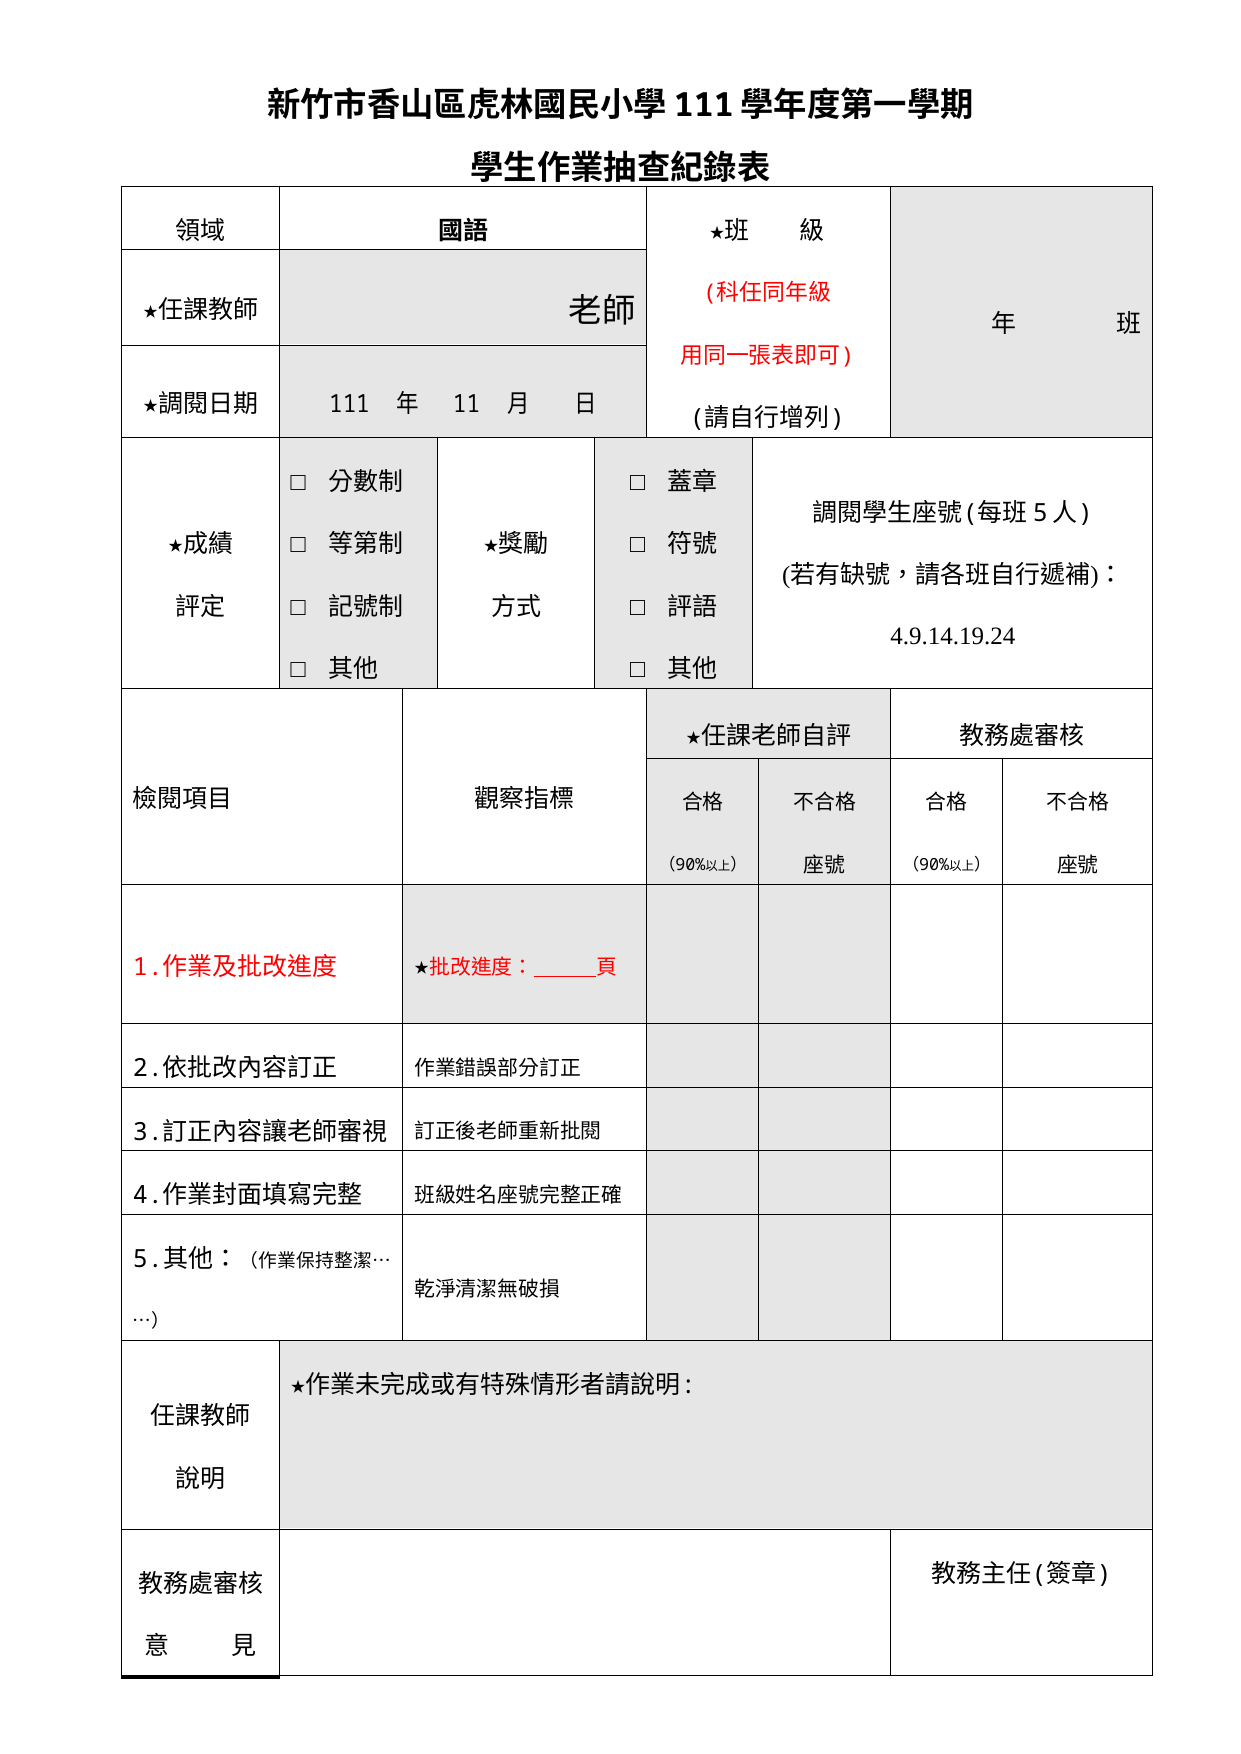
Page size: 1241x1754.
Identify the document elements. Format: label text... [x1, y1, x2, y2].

table_cell 3.訂正內容讓老師審視 [122, 1088, 402, 1150]
table_cell 訂正後老師重新批閱 [403, 1088, 646, 1150]
table_cell 5.其他：（作業保持整潔……） [122, 1215, 402, 1340]
table_cell [280, 1530, 890, 1674]
table_cell [647, 1088, 758, 1150]
table_cell 合格 （90%以上） [647, 759, 758, 884]
table_cell [647, 885, 758, 1023]
table_cell 不合格 座號 [759, 759, 890, 884]
table_cell 不合格 座號 [1003, 759, 1152, 884]
table_cell [1003, 885, 1152, 1023]
table_cell [891, 1215, 1002, 1340]
table_cell ★作業未完成或有特殊情形者請說明: [280, 1341, 1152, 1528]
table_cell [759, 1088, 890, 1150]
table_header 國語 [280, 187, 646, 249]
table_cell [647, 1151, 758, 1214]
table_cell 調閱學生座號(每班5人) (若有缺號，請各班自行遞補)： 4.9.14.19.24 [753, 438, 1152, 688]
table_cell [1003, 1024, 1152, 1087]
table_cell 班級姓名座號完整正確 [403, 1151, 646, 1214]
table_cell 4.作業封面填寫完整 [122, 1151, 402, 1214]
table_cell 1.作業及批改進度 [122, 885, 402, 1023]
table_cell 乾淨清潔無破損 [403, 1215, 646, 1340]
table_cell 分數制 等第制 記號制 其他 [280, 438, 437, 688]
table_cell 教務處審核意 見 [122, 1530, 279, 1674]
table_cell 111 年 11 月 日 [280, 346, 646, 437]
table_cell ★批改進度： 頁 [403, 885, 646, 1023]
table_cell [891, 885, 1002, 1023]
table_cell [759, 885, 890, 1023]
table_cell 任課教師 說明 [122, 1341, 279, 1528]
table_cell 老師 [280, 250, 646, 344]
table_cell ★調閱日期 [122, 346, 279, 437]
table_cell [647, 1024, 758, 1087]
text 新竹市香山區虎林國民小學111學年度第一學期 [148, 61, 1092, 123]
table_cell 教務主任(簽章) [891, 1530, 1152, 1674]
table_cell [759, 1024, 890, 1087]
table_cell [647, 1215, 758, 1340]
table_cell 作業錯誤部分訂正 [403, 1024, 646, 1087]
table_header 領域 [122, 187, 279, 249]
table_cell 蓋章 符號 評語 其他 [595, 438, 752, 688]
table_cell 教務處審核 [891, 689, 1152, 758]
table_header 年 班 [891, 187, 1152, 437]
table_cell [1003, 1088, 1152, 1150]
table_cell 2.依批改內容訂正 [122, 1024, 402, 1087]
table_cell [759, 1215, 890, 1340]
text 學生作業抽查紀錄表 [148, 123, 1092, 186]
table_cell ★任課老師自評 [647, 689, 890, 758]
table_cell 合格 （90%以上） [891, 759, 1002, 884]
table_cell [891, 1024, 1002, 1087]
table_cell [891, 1151, 1002, 1214]
table_cell ★獎勵 方式 [438, 438, 594, 688]
table_header ★班 級 (科任同年級 用同一張表即可) (請自行增列) [647, 187, 890, 437]
table_cell ★任課教師 [122, 250, 279, 344]
table_cell 觀察指標 [403, 689, 646, 884]
table_cell [891, 1088, 1002, 1150]
table_cell [1003, 1215, 1152, 1340]
table_cell ★成績 評定 [122, 438, 279, 688]
table_cell [1003, 1151, 1152, 1214]
table_cell 檢閱項目 [122, 689, 402, 884]
table_cell [759, 1151, 890, 1214]
